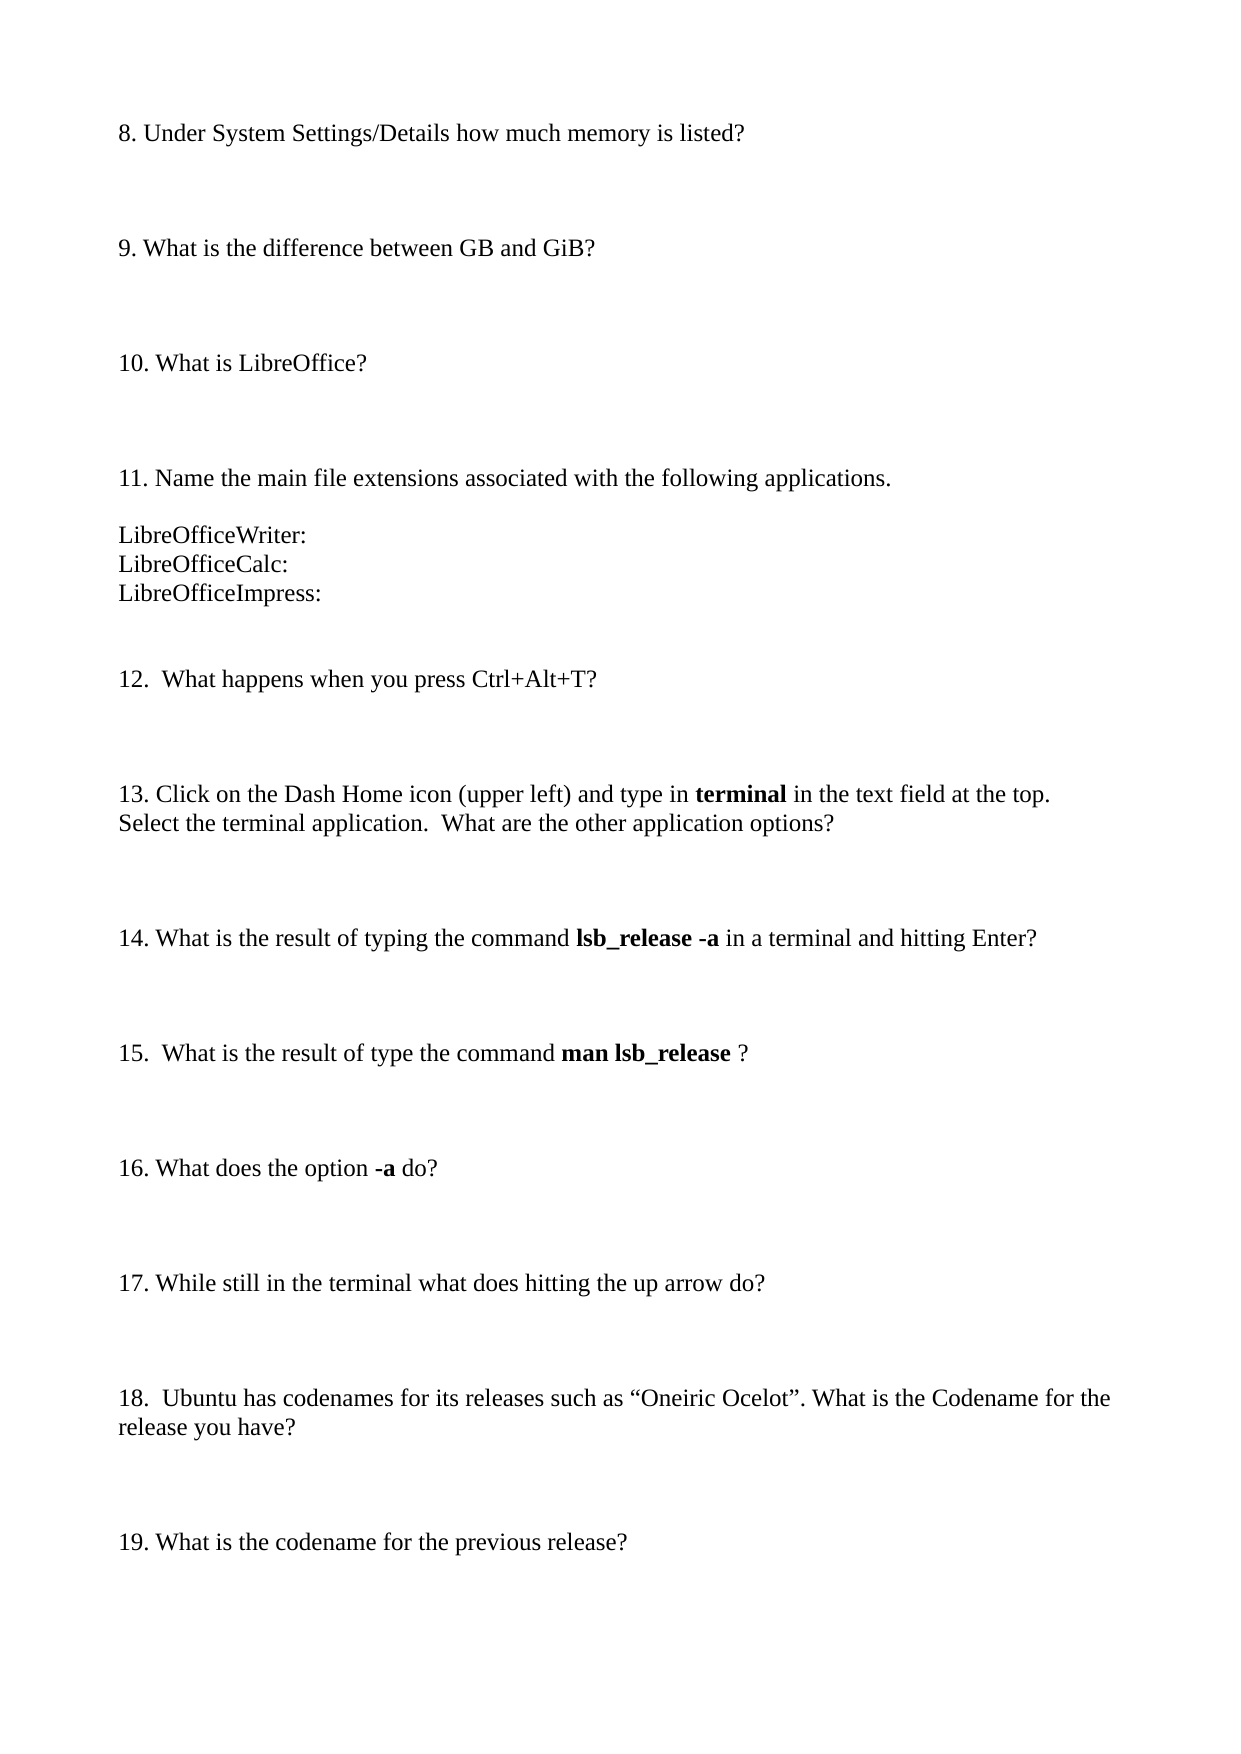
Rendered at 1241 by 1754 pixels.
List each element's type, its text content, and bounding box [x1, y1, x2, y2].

text 14. What is the result of typing the command lsb_release -a in a terminal and hitting Enter? [118, 923, 1122, 952]
text 16. What does the option -a do? [118, 1153, 1122, 1182]
text LibreOfficeWriter: [118, 521, 1122, 549]
text 8. Under System Settings/Details how much memory is listed? [118, 118, 1122, 147]
text 11. Name the main file extensions associated with the following applications. [118, 463, 1122, 492]
text 17. While still in the terminal what does hitting the up arrow do? [118, 1268, 1122, 1297]
text LibreOfficeCalc: [118, 549, 1122, 578]
text 15. What is the result of type the command man lsb_release ? [118, 1038, 1122, 1067]
text 19. What is the codename for the previous release? [118, 1527, 1122, 1556]
text 10. What is LibreOffice? [118, 348, 1122, 377]
text 12. What happens when you press Ctrl+Alt+T? [118, 664, 1122, 693]
text 13. Click on the Dash Home icon (upper left) and type in terminal in the text field at the top. Select the terminal application. What are the other application options? [118, 779, 1122, 837]
text LibreOfficeImpress: [118, 578, 1122, 607]
text 9. What is the difference between GB and GiB? [118, 233, 1122, 262]
text 18. Ubuntu has codenames for its releases such as “Oneiric Ocelot”. What is the Codename for the release you have? [118, 1383, 1122, 1441]
